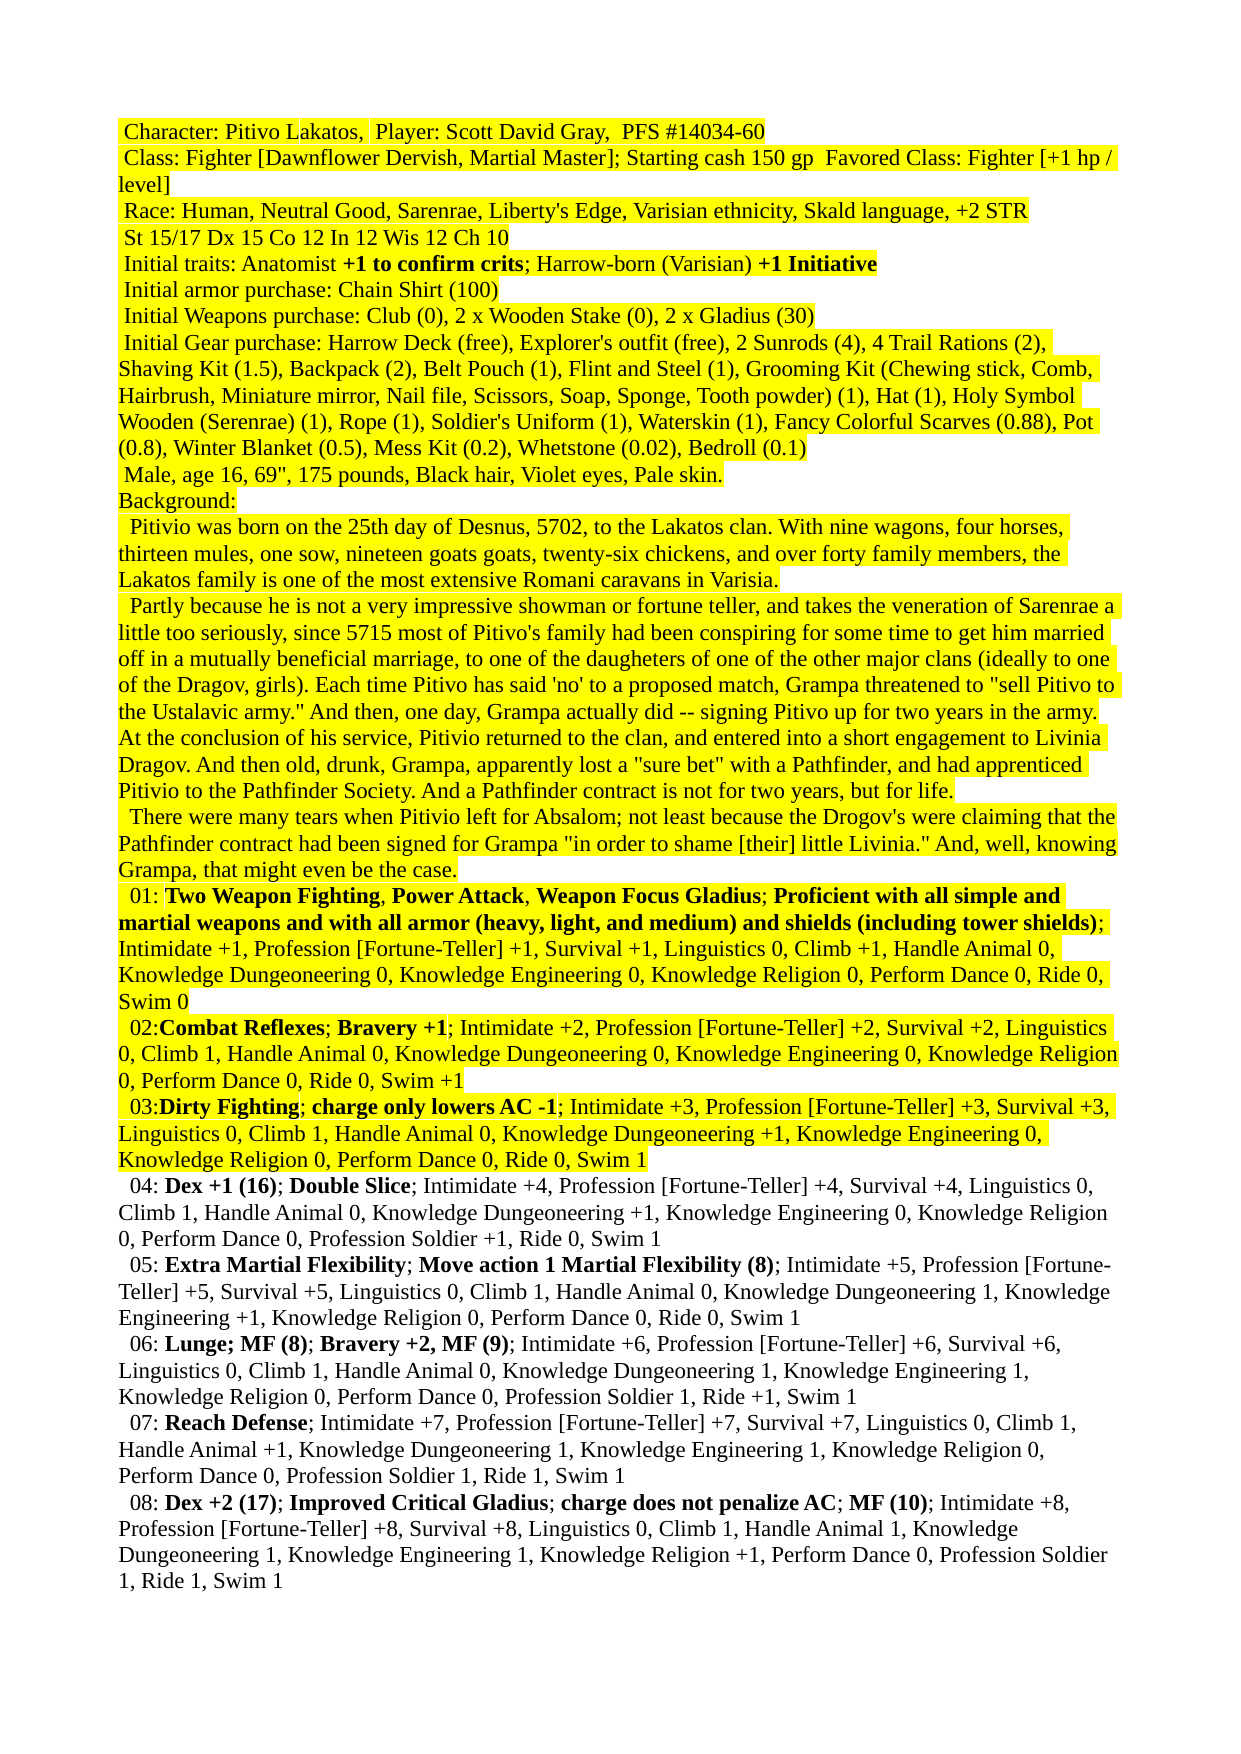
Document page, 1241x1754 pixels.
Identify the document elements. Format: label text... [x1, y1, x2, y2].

text Character: Pitivo Lakatos, Player: Scott David Gray, PFS #14034-60 [118, 118, 1122, 144]
text 02:Combat Reflexes; Bravery +1; Intimidate +2, Profession [Fortune-Teller] +2, Survival +2, Linguistics 0, Climb 1, Handle Animal 0, Knowledge Dungeoneering 0, Knowledge Engineering 0, Knowledge Religion 0, Perform Dance 0, Ride 0, Swim +1 [118, 1014, 1122, 1093]
text Class: Fighter [Dawnflower Dervish, Martial Master]; Starting cash 150 gp Favored Class: Fighter [+1 hp / level] [118, 144, 1122, 197]
text 05: Extra Martial Flexibility; Move action 1 Martial Flexibility (8); Intimidate +5, Profession [Fortune-Teller] +5, Survival +5, Linguistics 0, Climb 1, Handle Animal 0, Knowledge Dungeoneering 1, Knowledge Engineering +1, Knowledge Religion 0, Perform Dance 0, Ride 0, Swim 1 [118, 1251, 1122, 1330]
text At the conclusion of his service, Pitivio returned to the clan, and entered into a short engagement to Livinia Dragov. And then old, drunk, Grampa, apparently lost a "sure bet" with a Pathfinder, and had apprenticed Pitivio to the Pathfinder Society. And a Pathfinder contract is not for two years, but for life. [118, 724, 1122, 803]
text 04: Dex +1 (16); Double Slice; Intimidate +4, Profession [Fortune-Teller] +4, Survival +4, Linguistics 0, Climb 1, Handle Animal 0, Knowledge Dungeoneering +1, Knowledge Engineering 0, Knowledge Religion 0, Perform Dance 0, Profession Soldier +1, Ride 0, Swim 1 [118, 1172, 1122, 1251]
text St 15/17 Dx 15 Co 12 In 12 Wis 12 Ch 10 Initial traits: Anatomist +1 to confirm crits; Harrow-born (Varisian) +1 Initiative [118, 223, 1122, 276]
text Partly because he is not a very impressive showman or fortune teller, and takes the veneration of Sarenrae a little too seriously, since 5715 most of Pitivo's family had been conspiring for some time to get him married off in a mutually beneficial marriage, to one of the daugheters of one of the other major clans (ideally to one of the Dragov, girls). Each time Pitivo has said 'no' to a proposed match, Grampa threatened to "sell Pitivo to the Ustalavic army." And then, one day, Grampa actually did -- signing Pitivo up for two years in the army. [118, 592, 1122, 724]
text 03:Dirty Fighting; charge only lowers AC -1; Intimidate +3, Profession [Fortune-Teller] +3, Survival +3, Linguistics 0, Climb 1, Handle Animal 0, Knowledge Dungeoneering +1, Knowledge Engineering 0, Knowledge Religion 0, Perform Dance 0, Ride 0, Swim 1 [118, 1093, 1122, 1172]
text There were many tears when Pitivio left for Absalom; not least because the Drogov's were claiming that the Pathfinder contract had been signed for Grampa "in order to shame [their] little Livinia." And, well, knowing Grampa, that might even be the case. [118, 803, 1122, 882]
text Initial armor purchase: Chain Shirt (100) [118, 276, 1122, 303]
text Background: Pitivio was born on the 25th day of Desnus, 5702, to the Lakatos clan. With nine wagons, four horses, thirteen mules, one sow, nineteen goats goats, twenty-six chickens, and over forty family members, the Lakatos family is one of the most extensive Romani caravans in Varisia. [118, 487, 1122, 592]
text 01: Two Weapon Fighting, Power Attack, Weapon Focus Gladius; Proficient with all simple and martial weapons and with all armor (heavy, light, and medium) and shields (including tower shields); Intimidate +1, Profession [Fortune-Teller] +1, Survival +1, Linguistics 0, Climb +1, Handle Animal 0, Knowledge Dungeoneering 0, Knowledge Engineering 0, Knowledge Religion 0, Perform Dance 0, Ride 0, Swim 0 [118, 882, 1122, 1014]
text Male, age 16, 69", 175 pounds, Black hair, Violet eyes, Pale skin. [118, 461, 1122, 487]
text Race: Human, Neutral Good, Sarenrae, Liberty's Edge, Varisian ethnicity, Skald language, +2 STR [118, 197, 1122, 223]
text Initial Weapons purchase: Club (0), 2 x Wooden Stake (0), 2 x Gladius (30) Initial Gear purchase: Harrow Deck (free), Explorer's outfit (free), 2 Sunrods (4), 4 Trail Rations (2), Shaving Kit (1.5), Backpack (2), Belt Pouch (1), Flint and Steel (1), Grooming Kit (Chewing stick, Comb, Hairbrush, Miniature mirror, Nail file, Scissors, Soap, Sponge, Tooth powder) (1), Hat (1), Holy Symbol Wooden (Serenrae) (1), Rope (1), Soldier's Uniform (1), Waterskin (1), Fancy Colorful Scarves (0.88), Pot (0.8), Winter Blanket (0.5), Mess Kit (0.2), Whetstone (0.02), Bedroll (0.1) [118, 303, 1122, 461]
text 06: Lunge; MF (8); Bravery +2, MF (9); Intimidate +6, Profession [Fortune-Teller] +6, Survival +6, Linguistics 0, Climb 1, Handle Animal 0, Knowledge Dungeoneering 1, Knowledge Engineering 1, Knowledge Religion 0, Perform Dance 0, Profession Soldier 1, Ride +1, Swim 1 [118, 1330, 1122, 1409]
text 07: Reach Defense; Intimidate +7, Profession [Fortune-Teller] +7, Survival +7, Linguistics 0, Climb 1, Handle Animal +1, Knowledge Dungeoneering 1, Knowledge Engineering 1, Knowledge Religion 0, Perform Dance 0, Profession Soldier 1, Ride 1, Swim 1 [118, 1409, 1122, 1488]
text 08: Dex +2 (17); Improved Critical Gladius; charge does not penalize AC; MF (10); Intimidate +8, Profession [Fortune-Teller] +8, Survival +8, Linguistics 0, Climb 1, Handle Animal 1, Knowledge Dungeoneering 1, Knowledge Engineering 1, Knowledge Religion +1, Perform Dance 0, Profession Soldier 1, Ride 1, Swim 1 [118, 1488, 1122, 1594]
